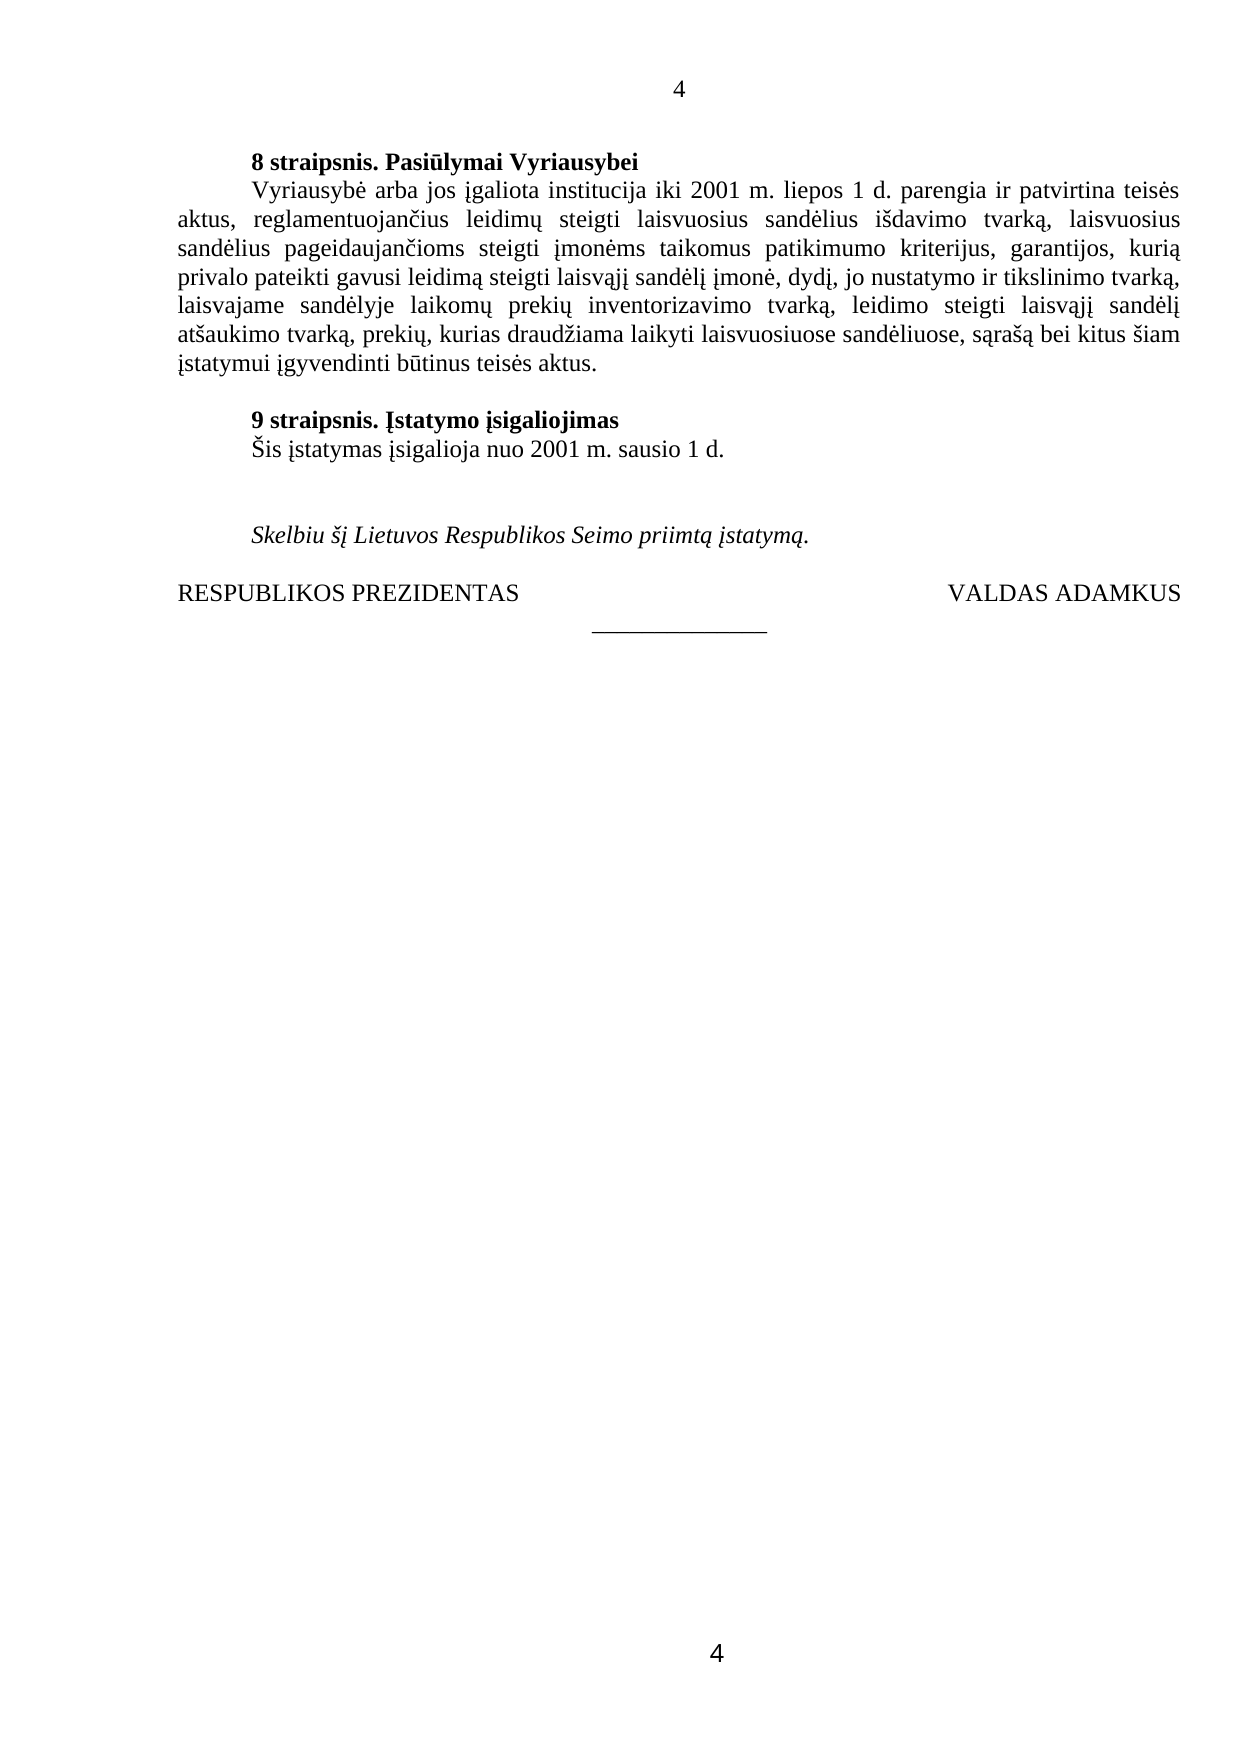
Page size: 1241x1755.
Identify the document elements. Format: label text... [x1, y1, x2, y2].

text Skelbiu šį Lietuvos Respublikos Seimo priimtą įstatymą. [177, 521, 1181, 549]
text Vyriausybė arba jos įgaliota institucija iki 2001 m. liepos 1 d. parengia ir patvirtina teisės aktus, reglamentuojančius leidimų steigti laisvuosius sandėlius išdavimo tvarką, laisvuosius sandėlius pageidaujančioms steigti įmonėms taikomus patikimumo kriterijus, garantijos, kurią privalo pateikti gavusi leidimą steigti laisvąjį sandėlį įmonė, dydį, jo nustatymo ir tikslinimo tvarką, laisvajame sandėlyje laikomų prekių inventorizavimo tvarką, leidimo steigti laisvąjį sandėlį atšaukimo tvarką, prekių, kurias draudžiama laikyti laisvuosiuose sandėliuose, sąrašą bei kitus šiam įstatymui įgyvendinti būtinus teisės aktus. [177, 176, 1181, 377]
text ______________ [177, 607, 1181, 636]
text 9 straipsnis. Įstatymo įsigaliojimas [177, 406, 1181, 434]
text Šis įstatymas įsigalioja nuo 2001 m. sausio 1 d. [177, 434, 1181, 463]
text RESPUBLIKOS PREZIDENTAS VALDAS ADAMKUS [177, 578, 1181, 607]
text 8 straipsnis. Pasiūlymai Vyriausybei [177, 147, 1181, 176]
